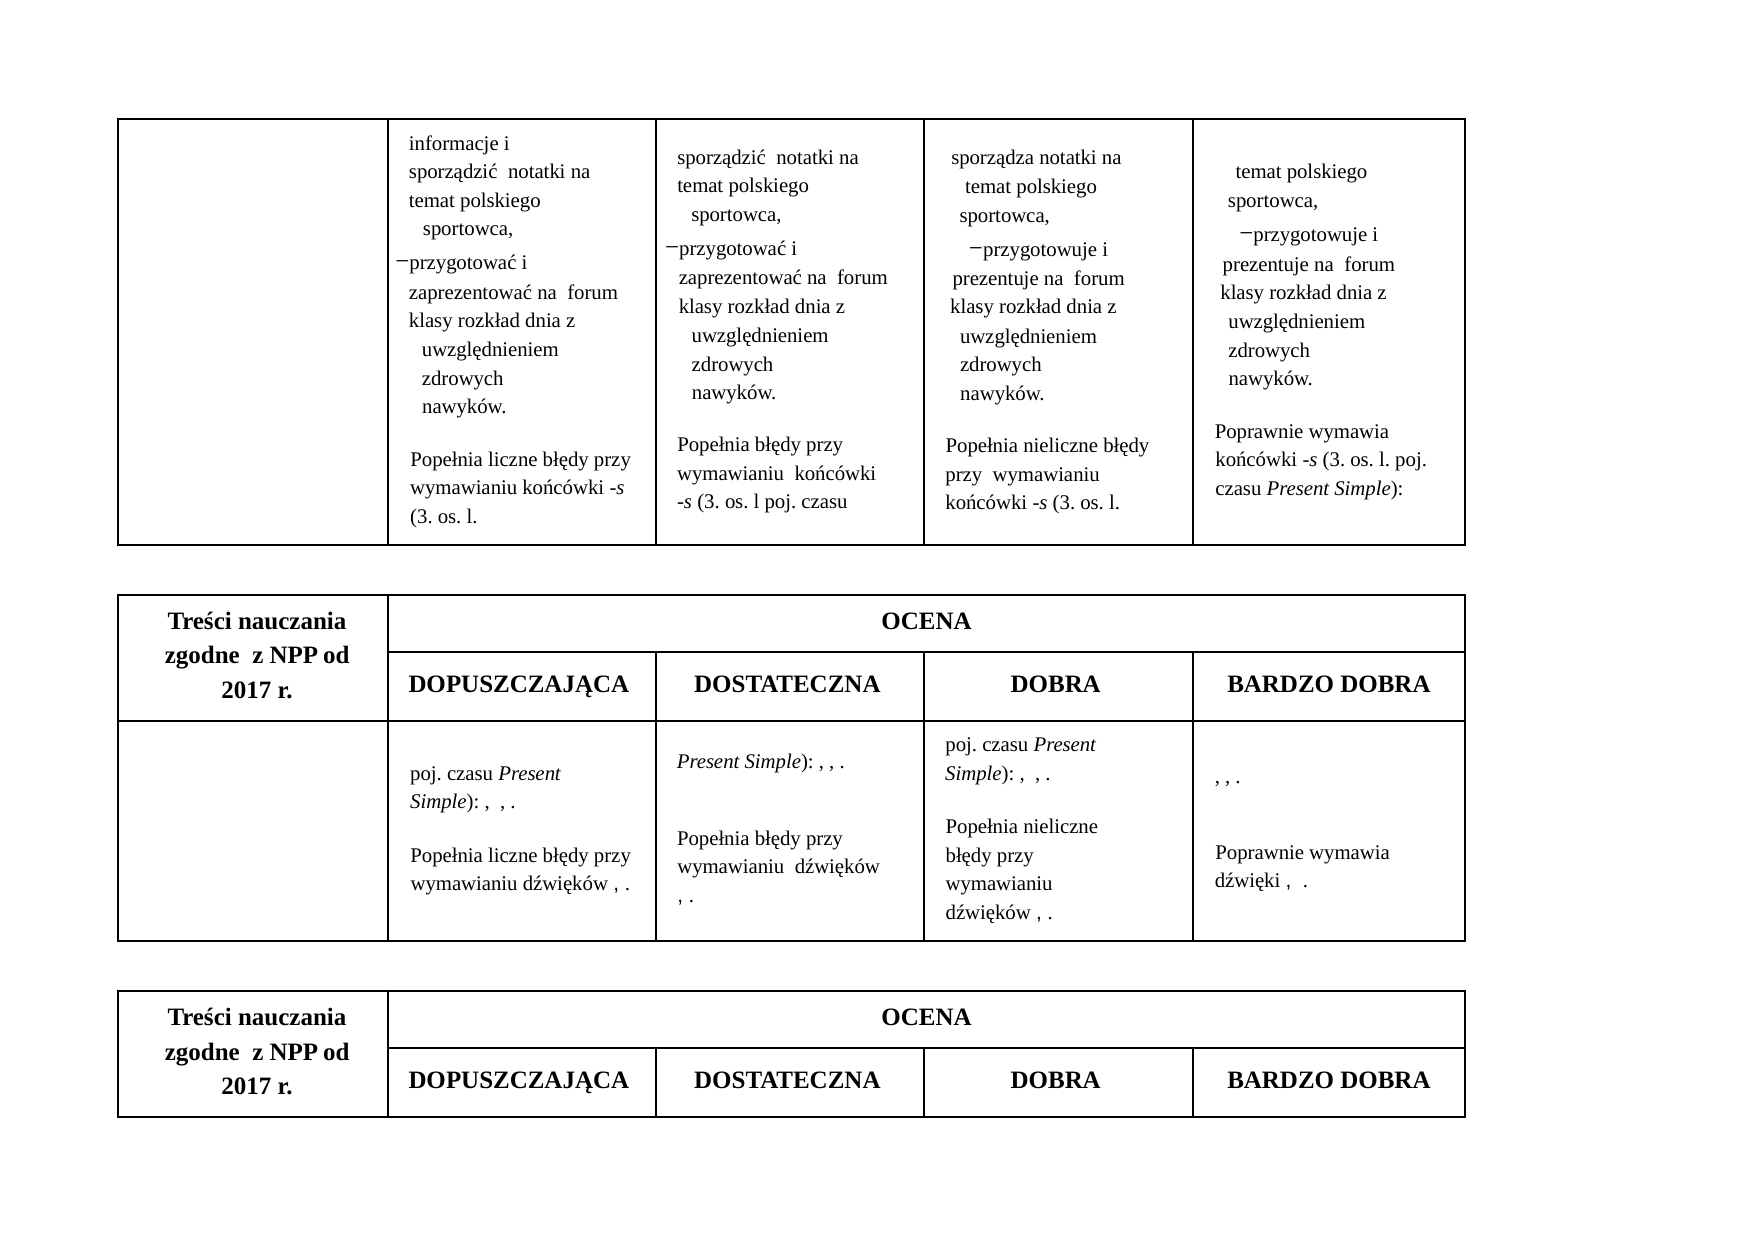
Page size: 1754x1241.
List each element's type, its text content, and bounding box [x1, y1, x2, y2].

table_cell informacje i sporządzić notatki na temat polskiego sportowca, −przygotować i zaprezentować na forum klasy rozkład dnia z uwzględnieniem zdrowych nawyków. Popełnia liczne błędy przy wymawianiu końcówki -s (3. os. l. [389, 120, 655, 544]
table_cell temat polskiego sportowca, −przygotowuje i prezentuje na forum klasy rozkład dnia z uwzględnieniem zdrowych nawyków. Poprawnie wymawia końcówki -s (3. os. l. poj. czasu Present Simple): [1194, 120, 1464, 544]
table_cell DOPUSZCZAJĄCA [389, 1049, 655, 1116]
table_cell poj. czasu Present Simple): , , . Popełnia nieliczne błędy przy wymawianiu dźwięków , . [925, 722, 1192, 940]
table_cell DOBRA [925, 1049, 1192, 1116]
table_header OCENA [389, 596, 1464, 651]
table_cell DOPUSZCZAJĄCA [389, 653, 655, 720]
table_cell , , . Poprawnie wymawia dźwięki , . [1194, 722, 1464, 940]
table_header Treści nauczania zgodne z NPP od 2017 r. [119, 596, 387, 720]
table_cell [119, 722, 387, 940]
table_cell BARDZO DOBRA [1194, 653, 1464, 720]
table_cell sporządzić notatki na temat polskiego sportowca, −przygotować i zaprezentować na forum klasy rozkład dnia z uwzględnieniem zdrowych nawyków. Popełnia błędy przy wymawianiu końcówki -s (3. os. l poj. czasu [657, 120, 923, 544]
table_cell [119, 120, 387, 544]
table_cell BARDZO DOBRA [1194, 1049, 1464, 1116]
table_cell DOBRA [925, 653, 1192, 720]
table_header OCENA [389, 992, 1464, 1047]
table_cell poj. czasu Present Simple): , , . Popełnia liczne błędy przy wymawianiu dźwięków , . [389, 722, 655, 940]
table_header Treści nauczania zgodne z NPP od 2017 r. [119, 992, 387, 1116]
table_cell Present Simple): , , . Popełnia błędy przy wymawianiu dźwięków , . [657, 722, 923, 940]
table_cell DOSTATECZNA [657, 653, 923, 720]
table_cell DOSTATECZNA [657, 1049, 923, 1116]
table_cell sporządza notatki na temat polskiego sportowca, −przygotowuje i prezentuje na forum klasy rozkład dnia z uwzględnieniem zdrowych nawyków. Popełnia nieliczne błędy przy wymawianiu końcówki -s (3. os. l. [925, 120, 1192, 544]
